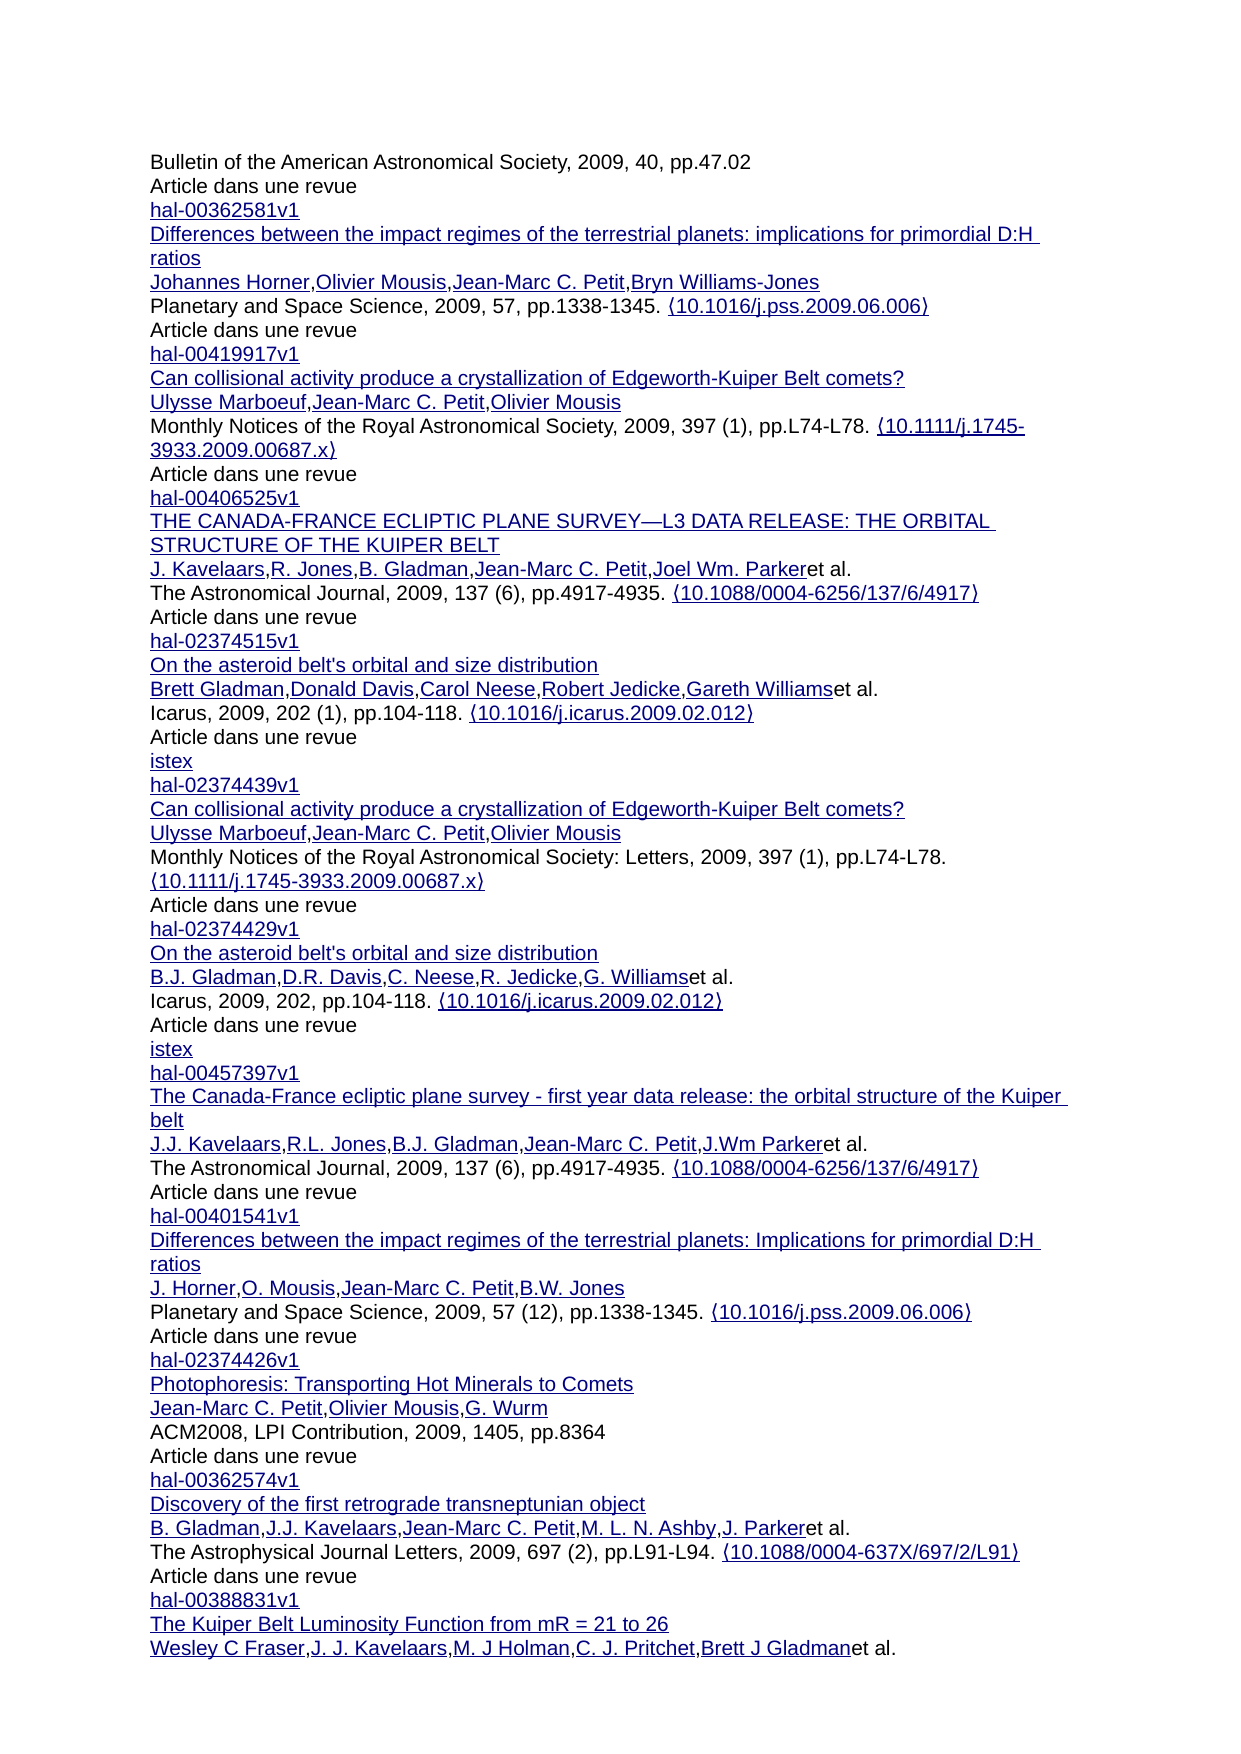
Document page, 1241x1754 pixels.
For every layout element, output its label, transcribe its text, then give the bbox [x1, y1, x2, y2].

table_cell Bulletin of the American Astronomical Society, 2009, 40, pp.47.02 Article dans une revue hal-00362581v1 [150, 150, 1090, 222]
table_cell Differences between the impact regimes of the terrestrial planets: implications for primordial D:H ratios Johannes Horner,Olivier Mousis,Jean-Marc C. Petit,Bryn Williams-Jones Planetary and Space Science, 2009, 57, pp.1338-1345. ⟨10.1016/j.pss.2009.06.006⟩ Article dans une revue hal-00419917v1 [150, 222, 1090, 366]
table_cell On the asteroid belt's orbital and size distribution Brett Gladman,Donald Davis,Carol Neese,Robert Jedicke,Gareth Williamset al. Icarus, 2009, 202 (1), pp.104-118. ⟨10.1016/j.icarus.2009.02.012⟩ Article dans une revue istex hal-02374439v1 [150, 653, 1090, 797]
table_cell Differences between the impact regimes of the terrestrial planets: Implications for primordial D:H ratios J. Horner,O. Mousis,Jean-Marc C. Petit,B.W. Jones Planetary and Space Science, 2009, 57 (12), pp.1338-1345. ⟨10.1016/j.pss.2009.06.006⟩ Article dans une revue hal-02374426v1 [150, 1228, 1090, 1372]
table_cell Can collisional activity produce a crystallization of Edgeworth-Kuiper Belt comets? Ulysse Marboeuf,Jean-Marc C. Petit,Olivier Mousis Monthly Notices of the Royal Astronomical Society: Letters, 2009, 397 (1), pp.L74-L78. ⟨10.1111/j.1745-3933.2009.00687.x⟩ Article dans une revue hal-02374429v1 [150, 797, 1090, 941]
table_cell Can collisional activity produce a crystallization of Edgeworth-Kuiper Belt comets? Ulysse Marboeuf,Jean-Marc C. Petit,Olivier Mousis Monthly Notices of the Royal Astronomical Society, 2009, 397 (1), pp.L74-L78. ⟨10.1111/j.1745-3933.2009.00687.x⟩ Article dans une revue hal-00406525v1 [150, 366, 1090, 509]
table_cell The Canada-France ecliptic plane survey - first year data release: the orbital structure of the Kuiper belt J.J. Kavelaars,R.L. Jones,B.J. Gladman,Jean-Marc C. Petit,J.Wm Parkeret al. The Astronomical Journal, 2009, 137 (6), pp.4917-4935. ⟨10.1088/0004-6256/137/6/4917⟩ Article dans une revue hal-00401541v1 [150, 1084, 1090, 1228]
table_cell Photophoresis: Transporting Hot Minerals to Comets Jean-Marc C. Petit,Olivier Mousis,G. Wurm ACM2008, LPI Contribution, 2009, 1405, pp.8364 Article dans une revue hal-00362574v1 [150, 1372, 1090, 1492]
table_cell On the asteroid belt's orbital and size distribution B.J. Gladman,D.R. Davis,C. Neese,R. Jedicke,G. Williamset al. Icarus, 2009, 202, pp.104-118. ⟨10.1016/j.icarus.2009.02.012⟩ Article dans une revue istex hal-00457397v1 [150, 941, 1090, 1084]
table_cell THE CANADA-FRANCE ECLIPTIC PLANE SURVEY—L3 DATA RELEASE: THE ORBITAL STRUCTURE OF THE KUIPER BELT J. Kavelaars,R. Jones,B. Gladman,Jean-Marc C. Petit,Joel Wm. Parkeret al. The Astronomical Journal, 2009, 137 (6), pp.4917-4935. ⟨10.1088/0004-6256/137/6/4917⟩ Article dans une revue hal-02374515v1 [150, 509, 1090, 653]
table_cell The Kuiper Belt Luminosity Function from mR = 21 to 26 Wesley C Fraser,J. J. Kavelaars,M. J Holman,C. J. Pritchet,Brett J Gladmanet al. [150, 1611, 1090, 1659]
table_cell Discovery of the first retrograde transneptunian object B. Gladman,J.J. Kavelaars,Jean-Marc C. Petit,M. L. N. Ashby,J. Parkeret al. The Astrophysical Journal Letters, 2009, 697 (2), pp.L91-L94. ⟨10.1088/0004-637X/697/2/L91⟩ Article dans une revue hal-00388831v1 [150, 1492, 1090, 1611]
